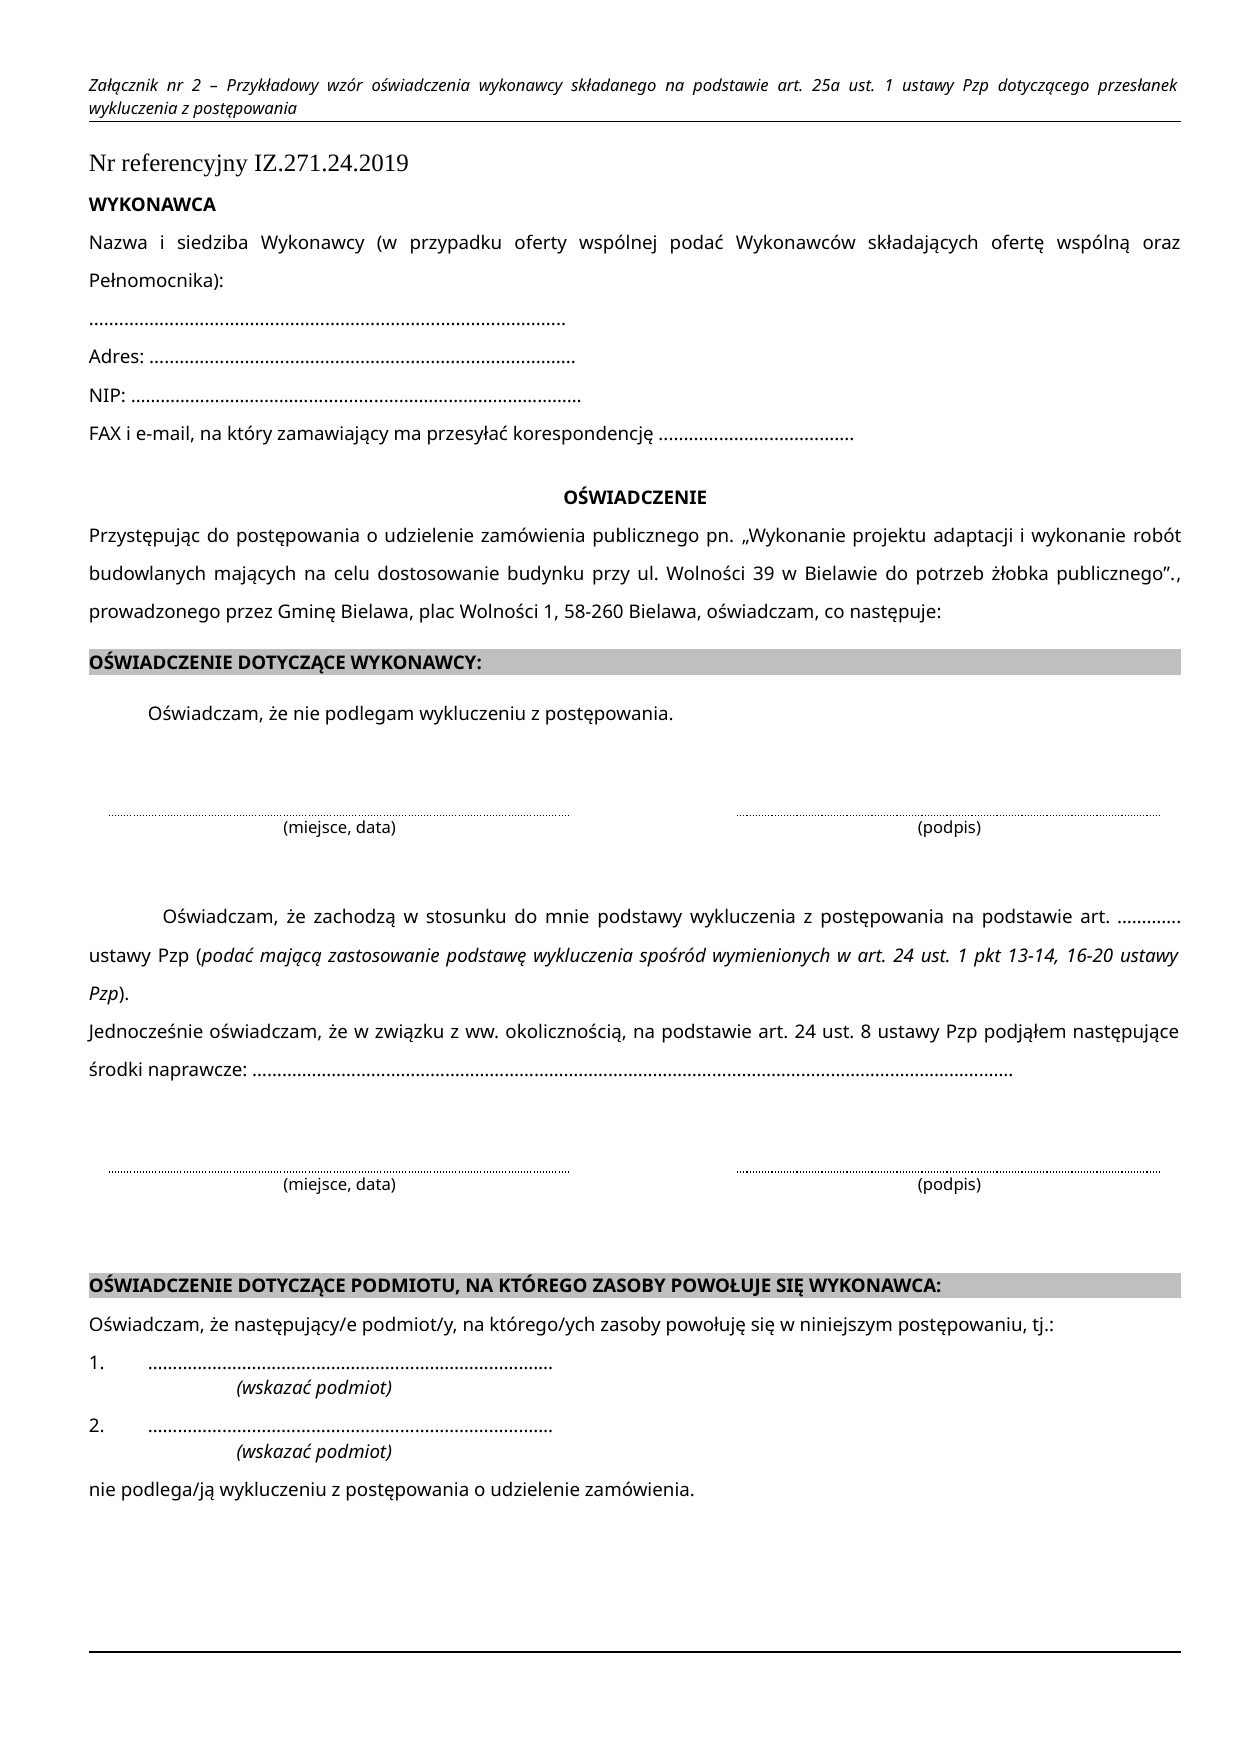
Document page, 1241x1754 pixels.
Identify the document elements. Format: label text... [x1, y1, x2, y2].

table_header [571, 815, 737, 878]
table_header (miejsce, data) [109, 815, 571, 878]
text (wskazać podmiot) [236, 1438, 1181, 1464]
text FAX i e-mail, na który zamawiający ma przesyłać korespondencję ....................................... [89, 420, 1181, 446]
text Nr referencyjny IZ.271.24.2019 [89, 148, 1181, 176]
text Adres: ..................................................................................... [89, 344, 1181, 369]
text Oświadczam, że następujący/e podmiot/y, na którego/ych zasoby powołuję się w niniejszym postępowaniu, tj.: [89, 1311, 1181, 1336]
text Przystępując do postępowania o udzielenie zamówienia publicznego pn. „Wykonanie projektu adaptacji i wykonanie robót budowlanych mających na celu dostosowanie budynku przy ul. Wolności 39 w Bielawie do potrzeb żłobka publicznego”., prowadzonego przez Gminę Bielawa, plac Wolności 1, 58-260 Bielawa, oświadczam, co następuje: [89, 522, 1181, 624]
text 2. ………………………………………………………………………. [89, 1413, 1181, 1438]
table_header (podpis) [737, 1171, 1161, 1235]
text OŚWIADCZENIE DOTYCZĄCE WYKONAWCY: [89, 649, 1181, 675]
text Oświadczam, że zachodzą w stosunku do mnie podstawy wykluczenia z postępowania na podstawie art. …………. ustawy Pzp (podać mającą zastosowanie podstawę wykluczenia spośród wymienionych w art. 24 ust. 1 pkt 13-14, 16-20 ustawy Pzp). [89, 904, 1181, 1006]
text OŚWIADCZENIE DOTYCZĄCE PODMIOTU, NA KTÓREGO ZASOBY POWOŁUJE SIĘ WYKONAWCA: [89, 1273, 1181, 1298]
text Jednocześnie oświadczam, że w związku z ww. okolicznością, na podstawie art. 24 ust. 8 ustawy Pzp podjąłem następujące środki naprawcze: ………………………………………………………………………………………………………………………………………. [89, 1018, 1181, 1082]
text WYKONAWCA [89, 191, 1181, 216]
table_header [571, 1171, 737, 1235]
table_header (podpis) [737, 815, 1161, 878]
text ............................................................................................... [89, 306, 1181, 331]
text Oświadczam, że nie podlegam wykluczeniu z postępowania. [148, 700, 1181, 726]
text NIP: …………………………………................……………………………… [89, 382, 1181, 407]
text nie podlega/ją wykluczeniu z postępowania o udzielenie zamówienia. [89, 1477, 1181, 1502]
table_header (miejsce, data) [109, 1171, 571, 1235]
text Nazwa i siedziba Wykonawcy (w przypadku oferty wspólnej podać Wykonawców składających ofertę wspólną oraz Pełnomocnika): [89, 229, 1181, 293]
text OŚWIADCZENIE [89, 484, 1181, 509]
text 1. ………………………………………………………………………. [89, 1349, 1181, 1374]
text (wskazać podmiot) [236, 1374, 1181, 1400]
